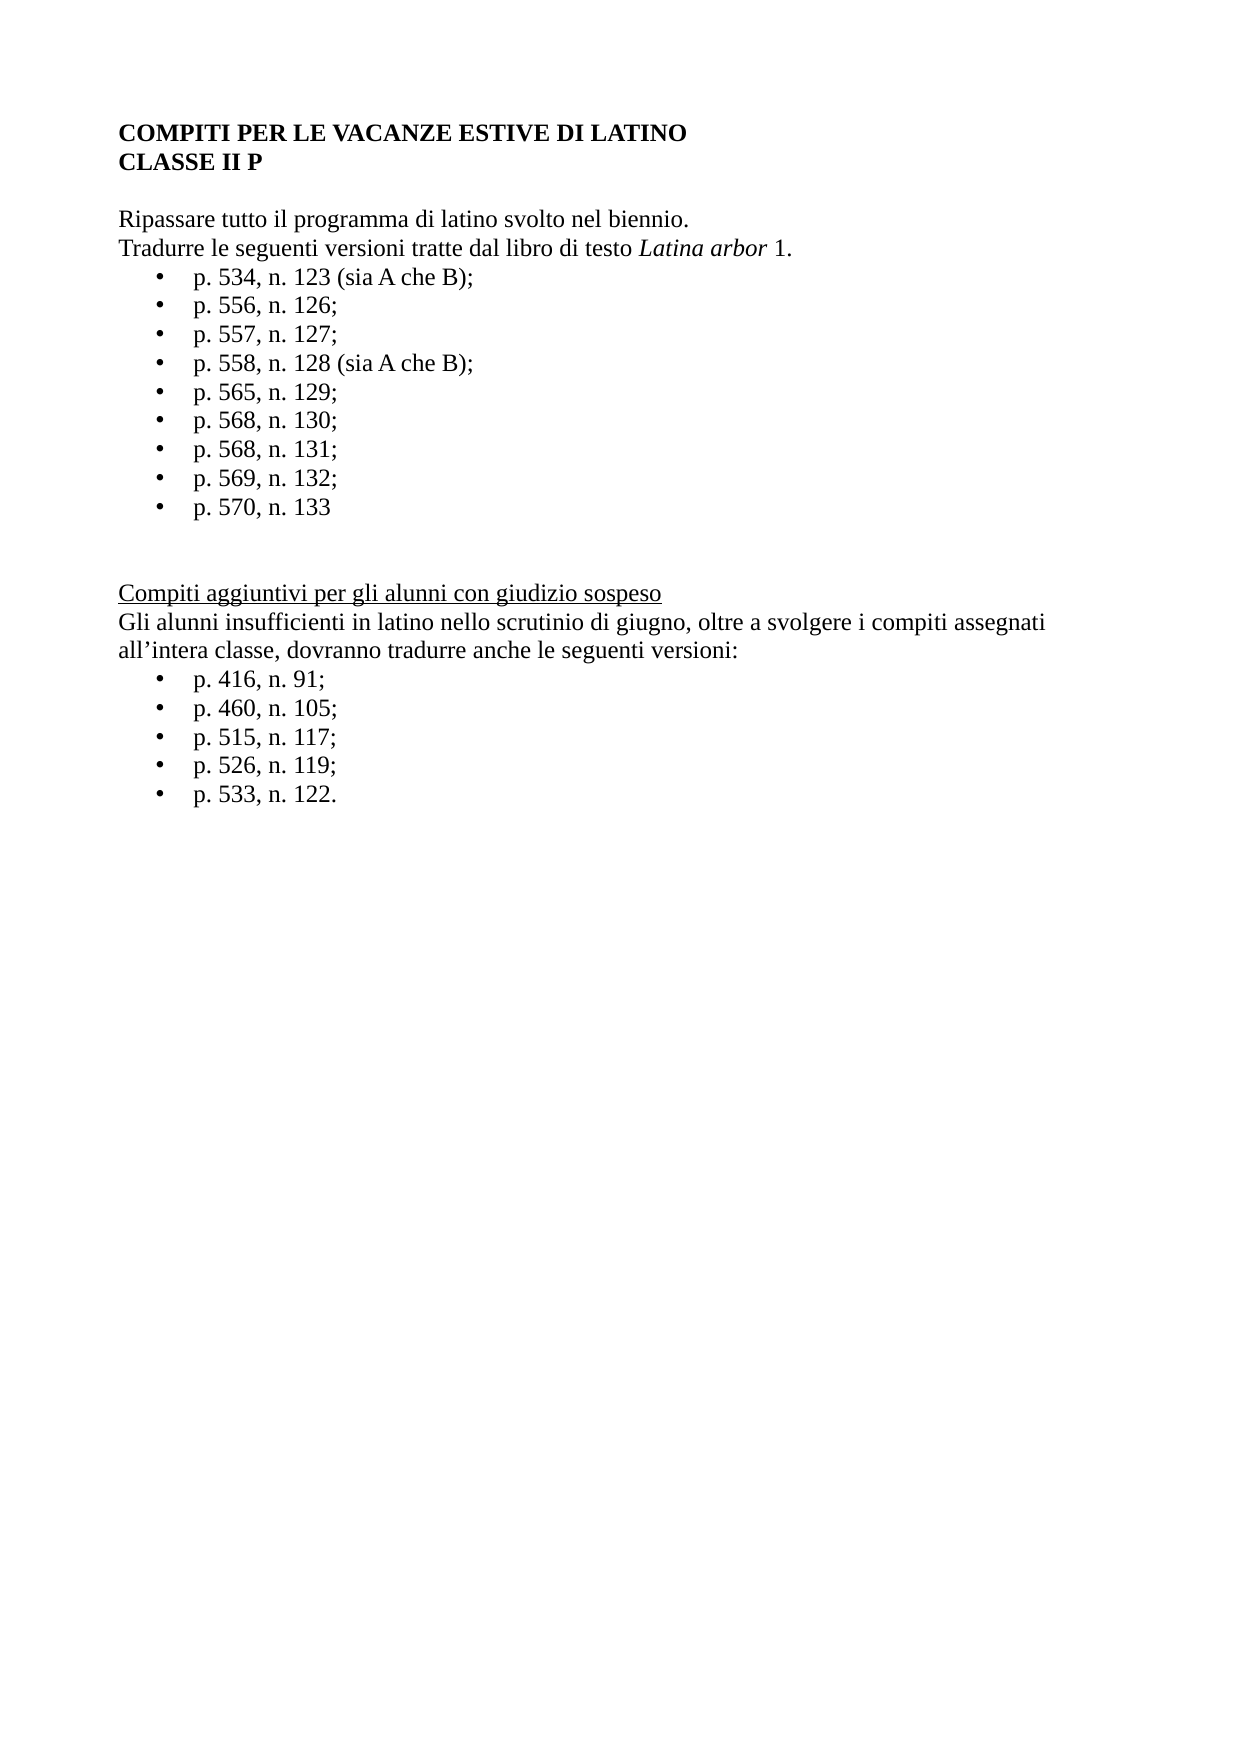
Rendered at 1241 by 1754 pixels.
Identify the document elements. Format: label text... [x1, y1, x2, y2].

list p. 568, n. 130; [156, 406, 1122, 434]
list p. 565, n. 129; [156, 377, 1122, 406]
list p. 569, n. 132; [156, 463, 1122, 492]
list p. 460, n. 105; [156, 693, 1122, 722]
list p. 533, n. 122. [156, 779, 1122, 808]
text Tradurre le seguenti versioni tratte dal libro di testo Latina arbor 1. [118, 233, 1122, 262]
list p. 568, n. 131; [156, 434, 1122, 463]
text CLASSE II P [118, 147, 1122, 176]
list p. 570, n. 133 [156, 492, 1122, 521]
list p. 526, n. 119; [156, 751, 1122, 779]
list p. 534, n. 123 (sia A che B); [156, 262, 1122, 291]
list p. 557, n. 127; [156, 319, 1122, 348]
text Gli alunni insufficienti in latino nello scrutinio di giugno, oltre a svolgere i compiti assegnati all’intera classe, dovranno tradurre anche le seguenti versioni: [118, 607, 1122, 664]
list p. 556, n. 126; [156, 291, 1122, 319]
list p. 515, n. 117; [156, 722, 1122, 751]
text Ripassare tutto il programma di latino svolto nel biennio. [118, 204, 1122, 233]
list p. 416, n. 91; [156, 664, 1122, 693]
list p. 558, n. 128 (sia A che B); [156, 348, 1122, 377]
text Compiti aggiuntivi per gli alunni con giudizio sospeso [118, 578, 1122, 607]
text COMPITI PER LE VACANZE ESTIVE DI LATINO [118, 118, 1122, 147]
